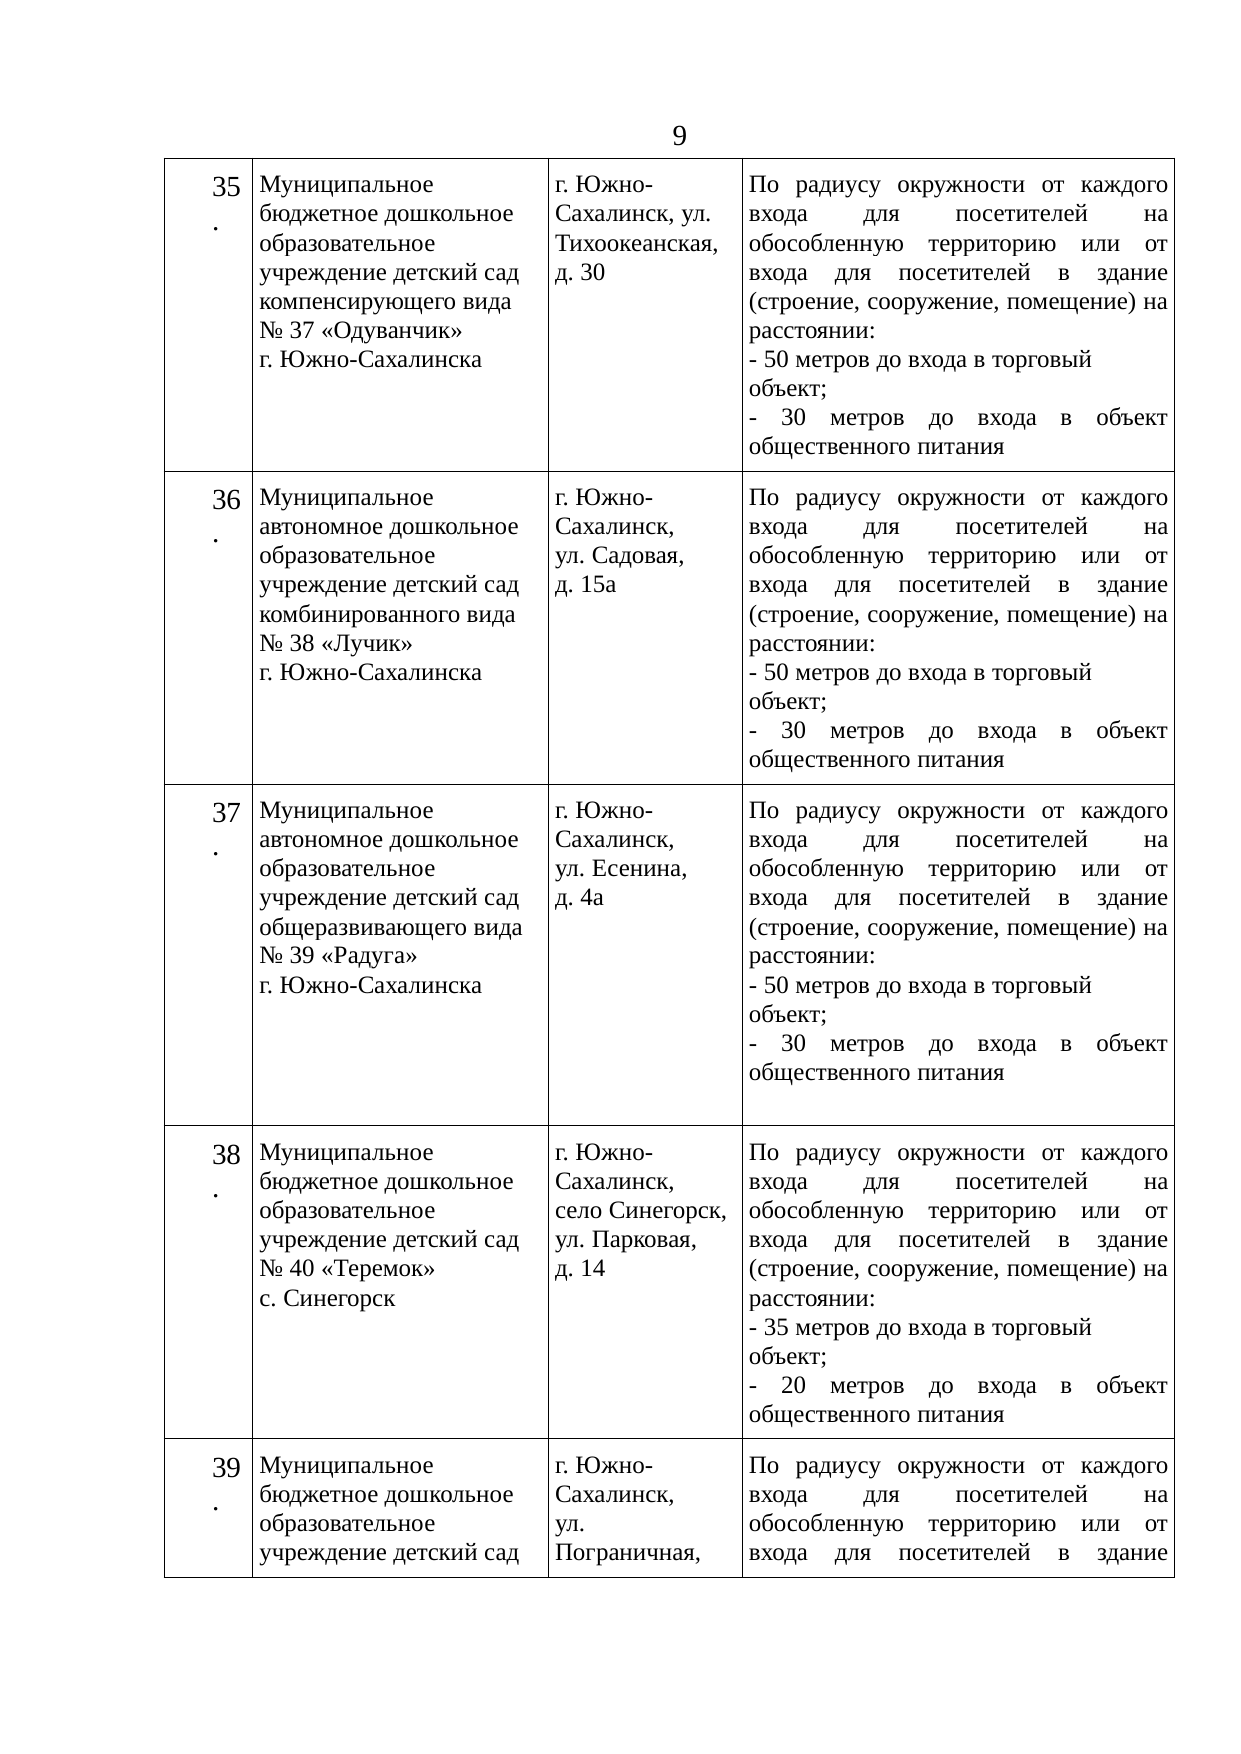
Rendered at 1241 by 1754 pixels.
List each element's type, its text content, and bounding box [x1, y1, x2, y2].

table_cell По радиусу окружности от каждого входа для посетителей на обособленную территорию или от входа для посетителей в здание (строение, сооружение, помещение) на расстоянии: - 50 метров до входа в торговый объект; - 30 метров до входа в объект общественного питания [743, 785, 1174, 1125]
table_cell Муниципальное автономное дошкольное образовательное учреждение детский сад общеразвивающего вида № 39 «Радуга» г. Южно-Сахалинска [253, 785, 548, 1125]
table_cell г. Южно-Сахалинск, ул. Тихоокеанская, д. 30 [549, 159, 742, 471]
table_cell [165, 159, 252, 471]
table_cell Муниципальное бюджетное дошкольное образовательное учреждение детский сад [253, 1439, 548, 1577]
table_cell [165, 785, 252, 1125]
table_cell По радиусу окружности от каждого входа для посетителей на обособленную территорию или от входа для посетителей в здание (строение, сооружение, помещение) на расстоянии: - 50 метров до входа в торговый объект; - 30 метров до входа в объект общественного питания [743, 159, 1174, 471]
table_cell г. Южно-Сахалинск, ул. Пограничная, [549, 1439, 742, 1577]
table_cell Муниципальное автономное дошкольное образовательное учреждение детский сад комбинированного вида № 38 «Лучик» г. Южно-Сахалинска [253, 472, 548, 783]
table_cell [165, 472, 252, 783]
table_cell г. Южно-Сахалинск, ул. Садовая, д. 15а [549, 472, 742, 783]
table_cell По радиусу окружности от каждого входа для посетителей на обособленную территорию или от входа для посетителей в здание [743, 1439, 1174, 1577]
table_cell По радиусу окружности от каждого входа для посетителей на обособленную территорию или от входа для посетителей в здание (строение, сооружение, помещение) на расстоянии: - 35 метров до входа в торговый объект; - 20 метров до входа в объект общественного питания [743, 1126, 1174, 1438]
table_cell [165, 1126, 252, 1438]
table_cell [165, 1439, 252, 1577]
table_cell Муниципальное бюджетное дошкольное образовательное учреждение детский сад № 40 «Теремок» с. Синегорск [253, 1126, 548, 1438]
table_cell Муниципальное бюджетное дошкольное образовательное учреждение детский сад компенсирующего вида № 37 «Одуванчик» г. Южно-Сахалинска [253, 159, 548, 471]
table_cell По радиусу окружности от каждого входа для посетителей на обособленную территорию или от входа для посетителей в здание (строение, сооружение, помещение) на расстоянии: - 50 метров до входа в торговый объект; - 30 метров до входа в объект общественного питания [743, 472, 1174, 783]
table_cell г. Южно-Сахалинск, ул. Есенина, д. 4а [549, 785, 742, 1125]
table_cell г. Южно-Сахалинск, село Синегорск, ул. Парковая, д. 14 [549, 1126, 742, 1438]
